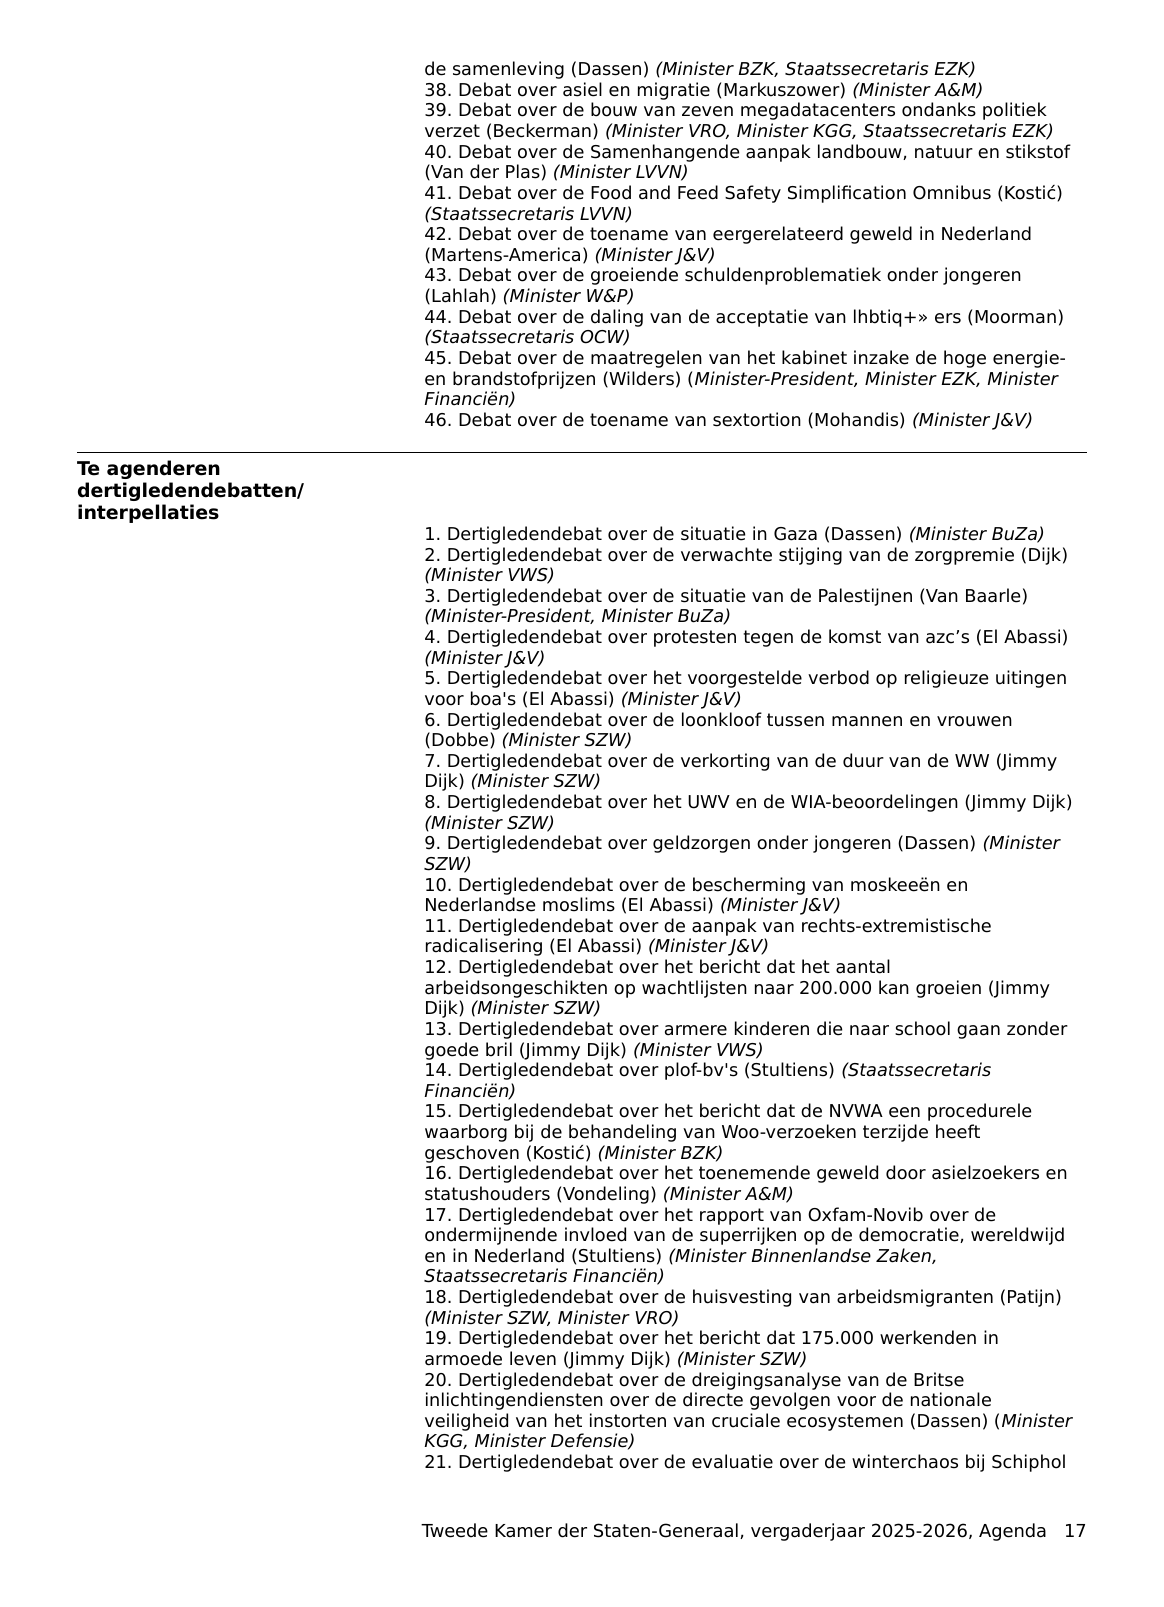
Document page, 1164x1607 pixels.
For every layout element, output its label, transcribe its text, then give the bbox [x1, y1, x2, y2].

table_cell 18. Dertigledendebat over de huisvesting van arbeidsmigranten (Patijn) (Minister SZW, Minister VRO) [418, 1287, 1087, 1328]
table_cell [77, 1452, 401, 1473]
table_cell de samenleving (Dassen) (Minister BZK, Staatssecretaris EZK) [418, 59, 1087, 80]
table_cell [401, 833, 418, 874]
table_cell 3. Dertigledendebat over de situatie van de Palestijnen (Van Baarle) (Minister-President, Minister BuZa) [418, 586, 1087, 627]
table_cell 40. Debat over de Samenhangende aanpak landbouw, natuur en stikstof (Van der Plas) (Minister LVVN) [418, 142, 1087, 183]
table_cell [77, 627, 401, 668]
table_cell [401, 348, 418, 410]
table_cell 20. Dertigledendebat over de dreigingsanalyse van de Britse inlichtingendiensten over de directe gevolgen voor de nationale veiligheid van het instorten van cruciale ecosystemen (Dassen) (Minister KGG, Minister Defensie) [418, 1370, 1087, 1452]
table_cell [401, 875, 418, 916]
table_cell [401, 59, 418, 80]
table_cell [401, 586, 418, 627]
table_cell [401, 792, 418, 833]
table_cell 43. Debat over de groeiende schuldenproblematiek onder jongeren (Lahlah) (Minister W&P) [418, 265, 1087, 307]
table_header Te agenderen dertigledendebatten/ interpellaties [77, 453, 401, 524]
table_cell 11. Dertigledendebat over de aanpak van rechts-extremistische radicalisering (El Abassi) (Minister J&V) [418, 916, 1087, 957]
table_cell [401, 410, 418, 430]
table_cell [77, 183, 401, 224]
table_cell [401, 710, 418, 751]
table_header [418, 453, 1087, 524]
table_cell [77, 875, 401, 916]
table_cell 15. Dertigledendebat over het bericht dat de NVWA een procedurele waarborg bij de behandeling van Woo-verzoeken terzijde heeft geschoven (Kostić) (Minister BZK) [418, 1101, 1087, 1163]
table_cell 38. Debat over asiel en migratie (Markuszower) (Minister A&M) [418, 80, 1087, 100]
table_cell 7. Dertigledendebat over de verkorting van de duur van de WW (Jimmy Dijk) (Minister SZW) [418, 751, 1087, 792]
table_header [401, 453, 418, 524]
table_cell [77, 1370, 401, 1452]
table_cell 44. Debat over de daling van de acceptatie van lhbtiq+» ers (Moorman) (Staatssecretaris OCW) [418, 307, 1087, 348]
table_cell [77, 751, 401, 792]
table_cell [77, 1060, 401, 1101]
table_cell [401, 545, 418, 586]
table_cell 19. Dertigledendebat over het bericht dat 175.000 werkenden in armoede leven (Jimmy Dijk) (Minister SZW) [418, 1328, 1087, 1369]
table_cell [77, 1019, 401, 1060]
table_cell 4. Dertigledendebat over protesten tegen de komst van azc’s (El Abassi) (Minister J&V) [418, 627, 1087, 668]
table_cell [77, 410, 401, 430]
table_cell [77, 1205, 401, 1287]
table_cell [77, 224, 401, 265]
table_cell [401, 1019, 418, 1060]
table_cell [77, 916, 401, 957]
table_cell [401, 524, 418, 544]
table_cell [401, 1205, 418, 1287]
table_cell 17. Dertigledendebat over het rapport van Oxfam-Novib over de ondermijnende invloed van de superrijken op de democratie, wereldwijd en in Nederland (Stultiens) (Minister Binnenlandse Zaken, Staatssecretaris Financiën) [418, 1205, 1087, 1287]
table_cell [401, 1101, 418, 1163]
table_cell [77, 586, 401, 627]
table_cell 10. Dertigledendebat over de bescherming van moskeeën en Nederlandse moslims (El Abassi) (Minister J&V) [418, 875, 1087, 916]
table_cell [401, 916, 418, 957]
table_cell [77, 59, 401, 80]
table_cell 8. Dertigledendebat over het UWV en de WIA-beoordelingen (Jimmy Dijk) (Minister SZW) [418, 792, 1087, 833]
table_cell [401, 265, 418, 307]
table_cell [401, 100, 418, 142]
table_cell [77, 1287, 401, 1328]
table_cell [77, 348, 401, 410]
table_cell [401, 224, 418, 265]
table_cell [77, 265, 401, 307]
table_cell [401, 751, 418, 792]
table_cell [77, 957, 401, 1019]
table_cell [401, 183, 418, 224]
table_cell 2. Dertigledendebat over de verwachte stijging van de zorgpremie (Dijk) (Minister VWS) [418, 545, 1087, 586]
table_cell [401, 80, 418, 100]
table_cell [77, 545, 401, 586]
table_cell [77, 1101, 401, 1163]
table_cell 16. Dertigledendebat over het toenemende geweld door asielzoekers en statushouders (Vondeling) (Minister A&M) [418, 1163, 1087, 1204]
table_cell 41. Debat over de Food and Feed Safety Simplification Omnibus (Kostić) (Staatssecretaris LVVN) [418, 183, 1087, 224]
table_cell 13. Dertigledendebat over armere kinderen die naar school gaan zonder goede bril (Jimmy Dijk) (Minister VWS) [418, 1019, 1087, 1060]
table_cell 14. Dertigledendebat over plof-bv's (Stultiens) (Staatssecretaris Financiën) [418, 1060, 1087, 1101]
table_cell [77, 524, 401, 544]
table_cell [401, 957, 418, 1019]
table_cell [77, 100, 401, 142]
table_cell [401, 1370, 418, 1452]
table_cell [77, 668, 401, 709]
table_cell 9. Dertigledendebat over geldzorgen onder jongeren (Dassen) (Minister SZW) [418, 833, 1087, 874]
table_cell [401, 1163, 418, 1204]
table_cell 5. Dertigledendebat over het voorgestelde verbod op religieuze uitingen voor boa's (El Abassi) (Minister J&V) [418, 668, 1087, 709]
table_cell 46. Debat over de toename van sextortion (Mohandis) (Minister J&V) [418, 410, 1087, 430]
table_cell 39. Debat over de bouw van zeven megadatacenters ondanks politiek verzet (Beckerman) (Minister VRO, Minister KGG, Staatssecretaris EZK) [418, 100, 1087, 142]
table_cell [401, 1452, 418, 1473]
table_cell 12. Dertigledendebat over het bericht dat het aantal arbeidsongeschikten op wachtlijsten naar 200.000 kan groeien (Jimmy Dijk) (Minister SZW) [418, 957, 1087, 1019]
table_cell [77, 710, 401, 751]
table_cell [401, 1328, 418, 1369]
table_cell 1. Dertigledendebat over de situatie in Gaza (Dassen) (Minister BuZa) [418, 524, 1087, 544]
table_cell [401, 142, 418, 183]
table_cell [77, 1328, 401, 1369]
table_cell 21. Dertigledendebat over de evaluatie over de winterchaos bij Schiphol [418, 1452, 1087, 1473]
table_cell 45. Debat over de maatregelen van het kabinet inzake de hoge energie-en brandstofprijzen (Wilders) (Minister-President, Minister EZK, Minister Financiën) [418, 348, 1087, 410]
table_cell [77, 307, 401, 348]
table_cell [77, 792, 401, 833]
table_cell [77, 1163, 401, 1204]
table_cell [77, 833, 401, 874]
table_cell [401, 627, 418, 668]
table_cell [401, 668, 418, 709]
table_cell [77, 80, 401, 100]
table_cell [401, 1287, 418, 1328]
table_cell 42. Debat over de toename van eergerelateerd geweld in Nederland (Martens-America) (Minister J&V) [418, 224, 1087, 265]
table_cell [401, 307, 418, 348]
table_cell 6. Dertigledendebat over de loonkloof tussen mannen en vrouwen (Dobbe) (Minister SZW) [418, 710, 1087, 751]
table_cell [401, 1060, 418, 1101]
table_cell [77, 142, 401, 183]
